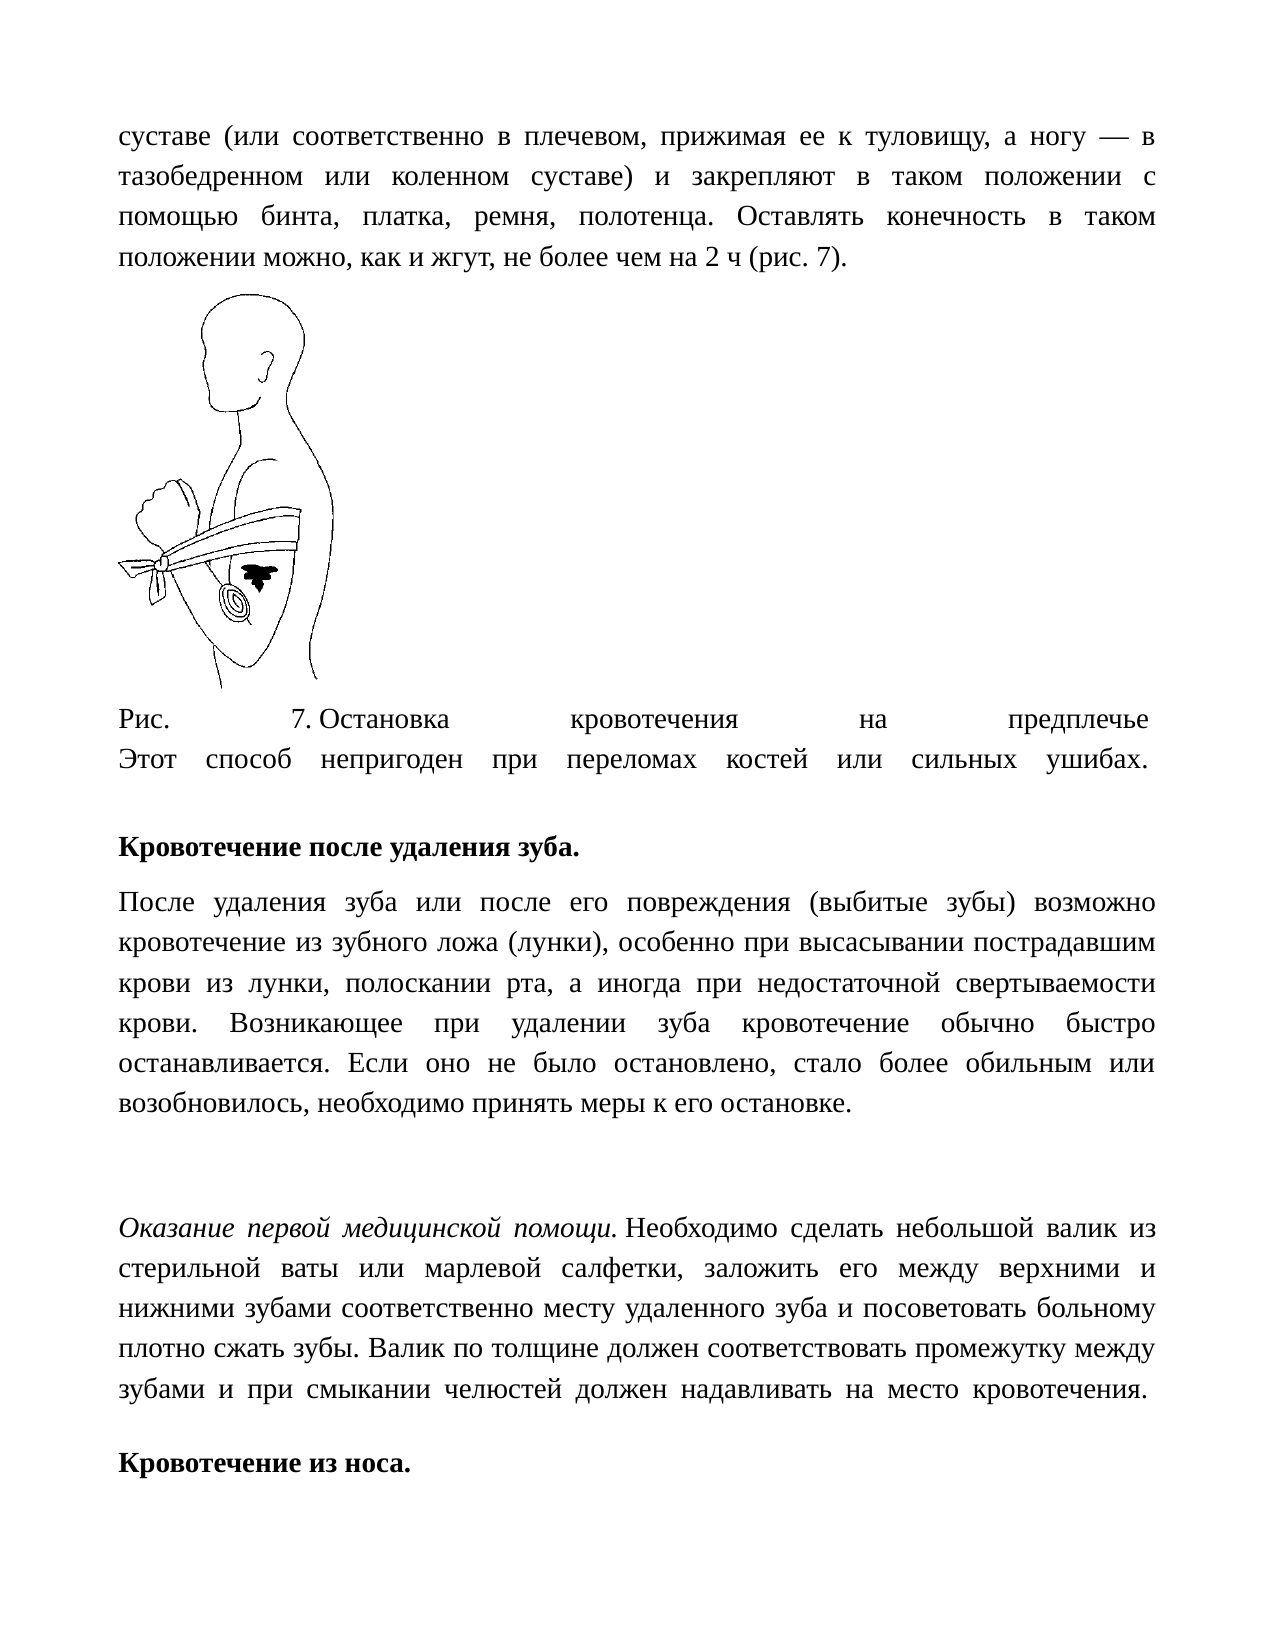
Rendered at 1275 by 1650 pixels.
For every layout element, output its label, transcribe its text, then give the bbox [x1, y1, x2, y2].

picture [118, 293, 334, 689]
text Оказание первой медицинской помощи. Необходимо сделать небольшой валик из стерильной ваты или марлевой салфетки, заложить его между верхними и нижними зубами соответственно месту удаленного зуба и посоветовать больному плотно сжать зубы. Валик по толщине должен соответствовать промежутку между зубами и при смыкании челюстей должен надавливать на место кровотечения. Кровотечение из носа. [118, 1140, 1157, 1479]
text После удаления зуба или после его повреждения (выбитые зубы) возможно кровотечение из зубного ложа (лунки), особенно при высасывании пострадавшим крови из лунки, полоскании рта, а иногда при недостаточной свертываемости крови. Возникающее при удалении зуба кровотечение обычно быстро останавливается. Если оно не было остановлено, стало более обильным или возобновилось, необходимо принять меры к его остановке. [118, 884, 1157, 1119]
text Кровотечение после удаления зуба. [118, 829, 1157, 863]
text суставе (или соответственно в плечевом, прижимая ее к туловищу, а ногу — в тазобедренном или коленном суставе) и закрепляют в таком положении с помощью бинта, платка, ремня, полотенца. Оставлять конечность в таком положении можно, как и жгут, не более чем на 2 ч (рис. 7). [118, 118, 1157, 272]
text Рис. 7. Остановка кровотечения на предплечье Этот способ непригоден при переломах костей или сильных ушибах. [118, 293, 1157, 809]
